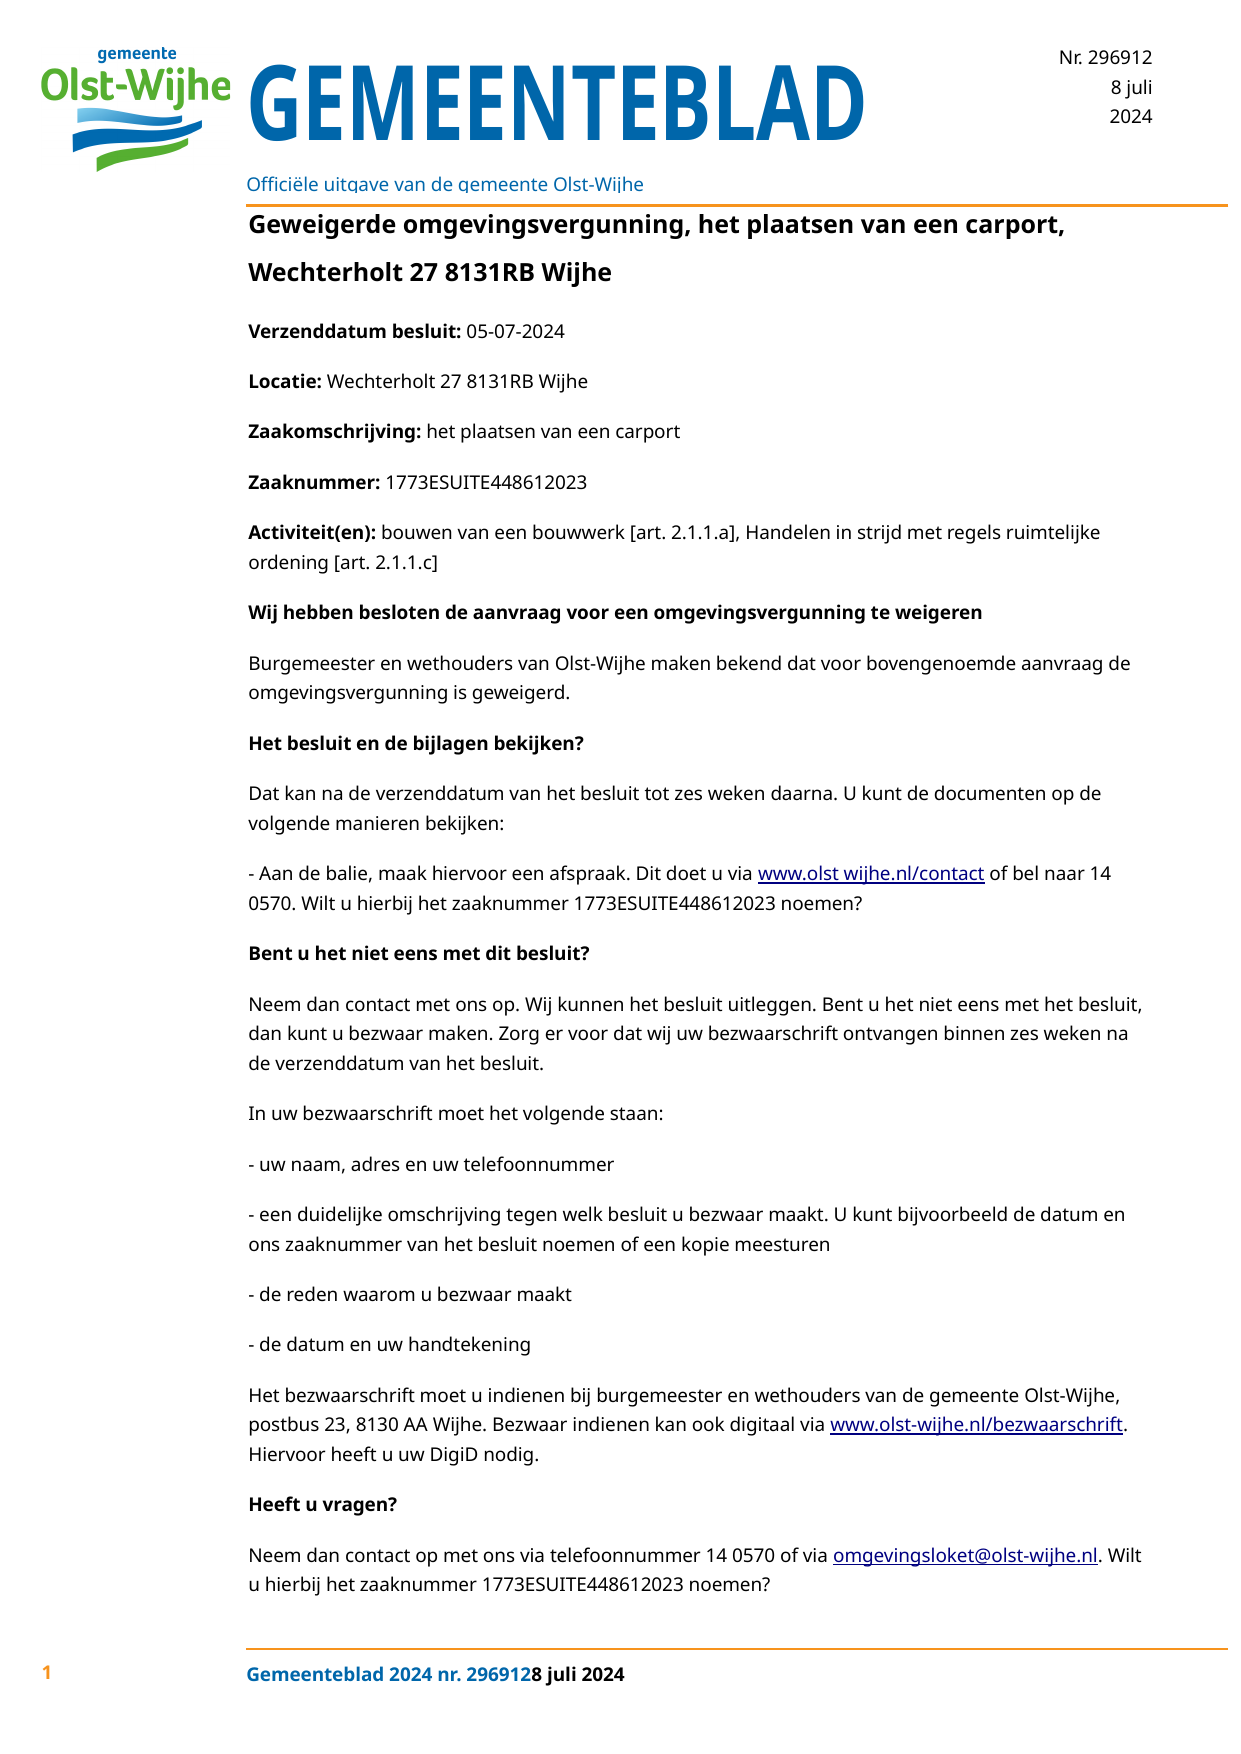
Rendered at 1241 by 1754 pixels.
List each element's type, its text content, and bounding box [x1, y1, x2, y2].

text Het bezwaarschrift moet u indienen bij burgemeester en wethouders van de gemeente Olst-Wijhe, postbus 23, 8130 AA Wijhe. Bezwaar indienen kan ook digitaal via www.olst-wijhe.nl/bezwaarschrift. Hiervoor heeft u uw DigiD nodig. [248, 1382, 1152, 1467]
text Wij hebben besloten de aanvraag voor een omgevingsvergunning te weigeren [248, 599, 1152, 625]
text In uw bezwaarschrift moet het volgende staan: [248, 1100, 1152, 1126]
text Burgemeester en wethouders van Olst-Wijhe maken bekend dat voor bovengenoemde aanvraag de omgevingsvergunning is geweigerd. [248, 650, 1152, 705]
text Geweigerde omgevingsvergunning, het plaatsen van een carport, Wechterholt 27 8131RB Wijhe [248, 207, 1152, 288]
text Dat kan na de verzenddatum van het besluit tot zes weken daarna. U kunt de documenten op de volgende manieren bekijken: [248, 780, 1152, 836]
text - uw naam, adres en uw telefoonnummer [248, 1151, 1152, 1177]
text Zaakomschrijving: het plaatsen van een carport [248, 419, 1152, 444]
text Locatie: Wechterholt 27 8131RB Wijhe [248, 368, 1152, 394]
text Het besluit en de bijlagen bekijken? [248, 730, 1152, 756]
text - de datum en uw handtekening [248, 1332, 1152, 1357]
text - een duidelijke omschrijving tegen welk besluit u bezwaar maakt. U kunt bijvoorbeeld de datum en ons zaaknummer van het besluit noemen of een kopie meesturen [248, 1201, 1152, 1257]
text Verzenddatum besluit: 05-07-2024 [248, 318, 1152, 344]
text - Aan de balie, maak hiervoor een afspraak. Dit doet u via www.olst wijhe.nl/contact of bel naar 14 0570. Wilt u hierbij het zaaknummer 1773ESUITE448612023 noemen? [248, 860, 1152, 916]
text Zaaknummer: 1773ESUITE448612023 [248, 469, 1152, 495]
text Neem dan contact met ons op. Wij kunnen het besluit uitleggen. Bent u het niet eens met het besluit, dan kunt u bezwaar maken. Zorg er voor dat wij uw bezwaarschrift ontvangen binnen zes weken na de verzenddatum van het besluit. [248, 991, 1152, 1076]
text Activiteit(en): bouwen van een bouwwerk [art. 2.1.1.a], Handelen in strijd met regels ruimtelijke ordening [art. 2.1.1.c] [248, 519, 1152, 575]
text Bent u het niet eens met dit besluit? [248, 940, 1152, 966]
text - de reden waarom u bezwaar maakt [248, 1281, 1152, 1307]
text Heeft u vragen? [248, 1492, 1152, 1517]
picture [41, 47, 231, 172]
text Neem dan contact op met ons via telefoonnummer 14 0570 of via omgevingsloket@olst-wijhe.nl. Wilt u hierbij het zaaknummer 1773ESUITE448612023 noemen? [248, 1542, 1152, 1597]
